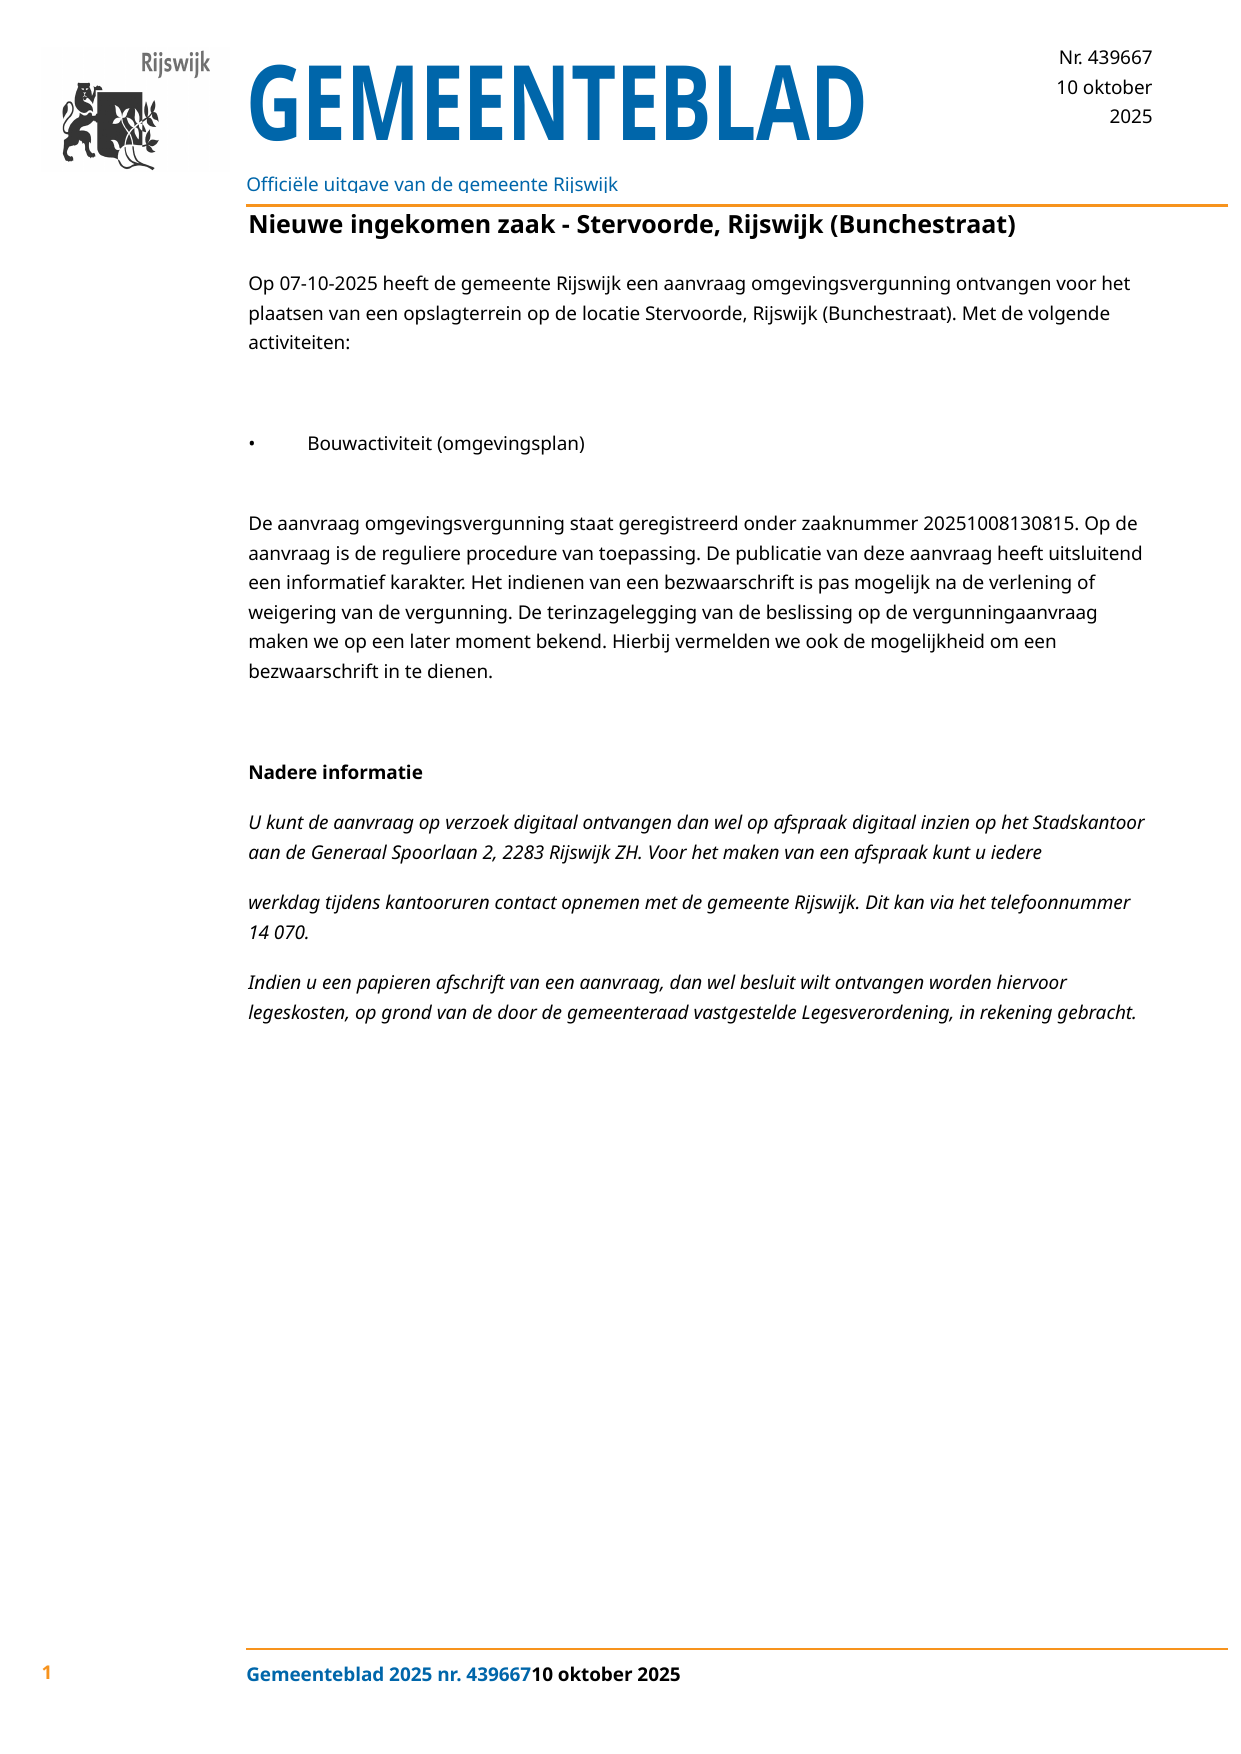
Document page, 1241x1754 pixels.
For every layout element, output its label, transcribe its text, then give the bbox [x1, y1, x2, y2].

text Op 07-10-2025 heeft de gemeente Rijswijk een aanvraag omgevingsvergunning ontvangen voor het plaatsen van een opslagterrein op de locatie Stervoorde, Rijswijk (Bunchestraat). Met de volgende activiteiten: [248, 270, 1152, 355]
list Bouwactiviteit (omgevingsplan) [248, 430, 1152, 456]
text werkdag tijdens kantooruren contact opnemen met de gemeente Rijswijk. Dit kan via het telefoonnummer 14 070. [248, 889, 1152, 945]
text De aanvraag omgevingsvergunning staat geregistreerd onder zaaknummer 20251008130815. Op de aanvraag is de reguliere procedure van toepassing. De publicatie van deze aanvraag heeft uitsluitend een informatief karakter. Het indienen van een bezwaarschrift is pas mogelijk na de verlening of weigering van de vergunning. De terinzagelegging van de beslissing op de vergunningaanvraag maken we op een later moment bekend. Hierbij vermelden we ook de mogelijkheid om een bezwaarschrift in te dienen. [248, 510, 1152, 684]
text Nieuwe ingekomen zaak - Stervoorde, Rijswijk (Bunchestraat) [248, 207, 1152, 241]
text Indien u een papieren afschrift van een aanvraag, dan wel besluit wilt ontvangen worden hiervoor legeskosten, op grond van de door de gemeenteraad vastgestelde Legesverordening, in rekening gebracht. [248, 969, 1152, 1025]
text U kunt de aanvraag op verzoek digitaal ontvangen dan wel op afspraak digitaal inzien op het Stadskantoor aan de Generaal Spoorlaan 2, 2283 Rijswijk ZH. Voor het maken van een afspraak kunt u iedere [248, 809, 1152, 865]
picture [41, 47, 231, 172]
text Nadere informatie [248, 759, 1152, 785]
